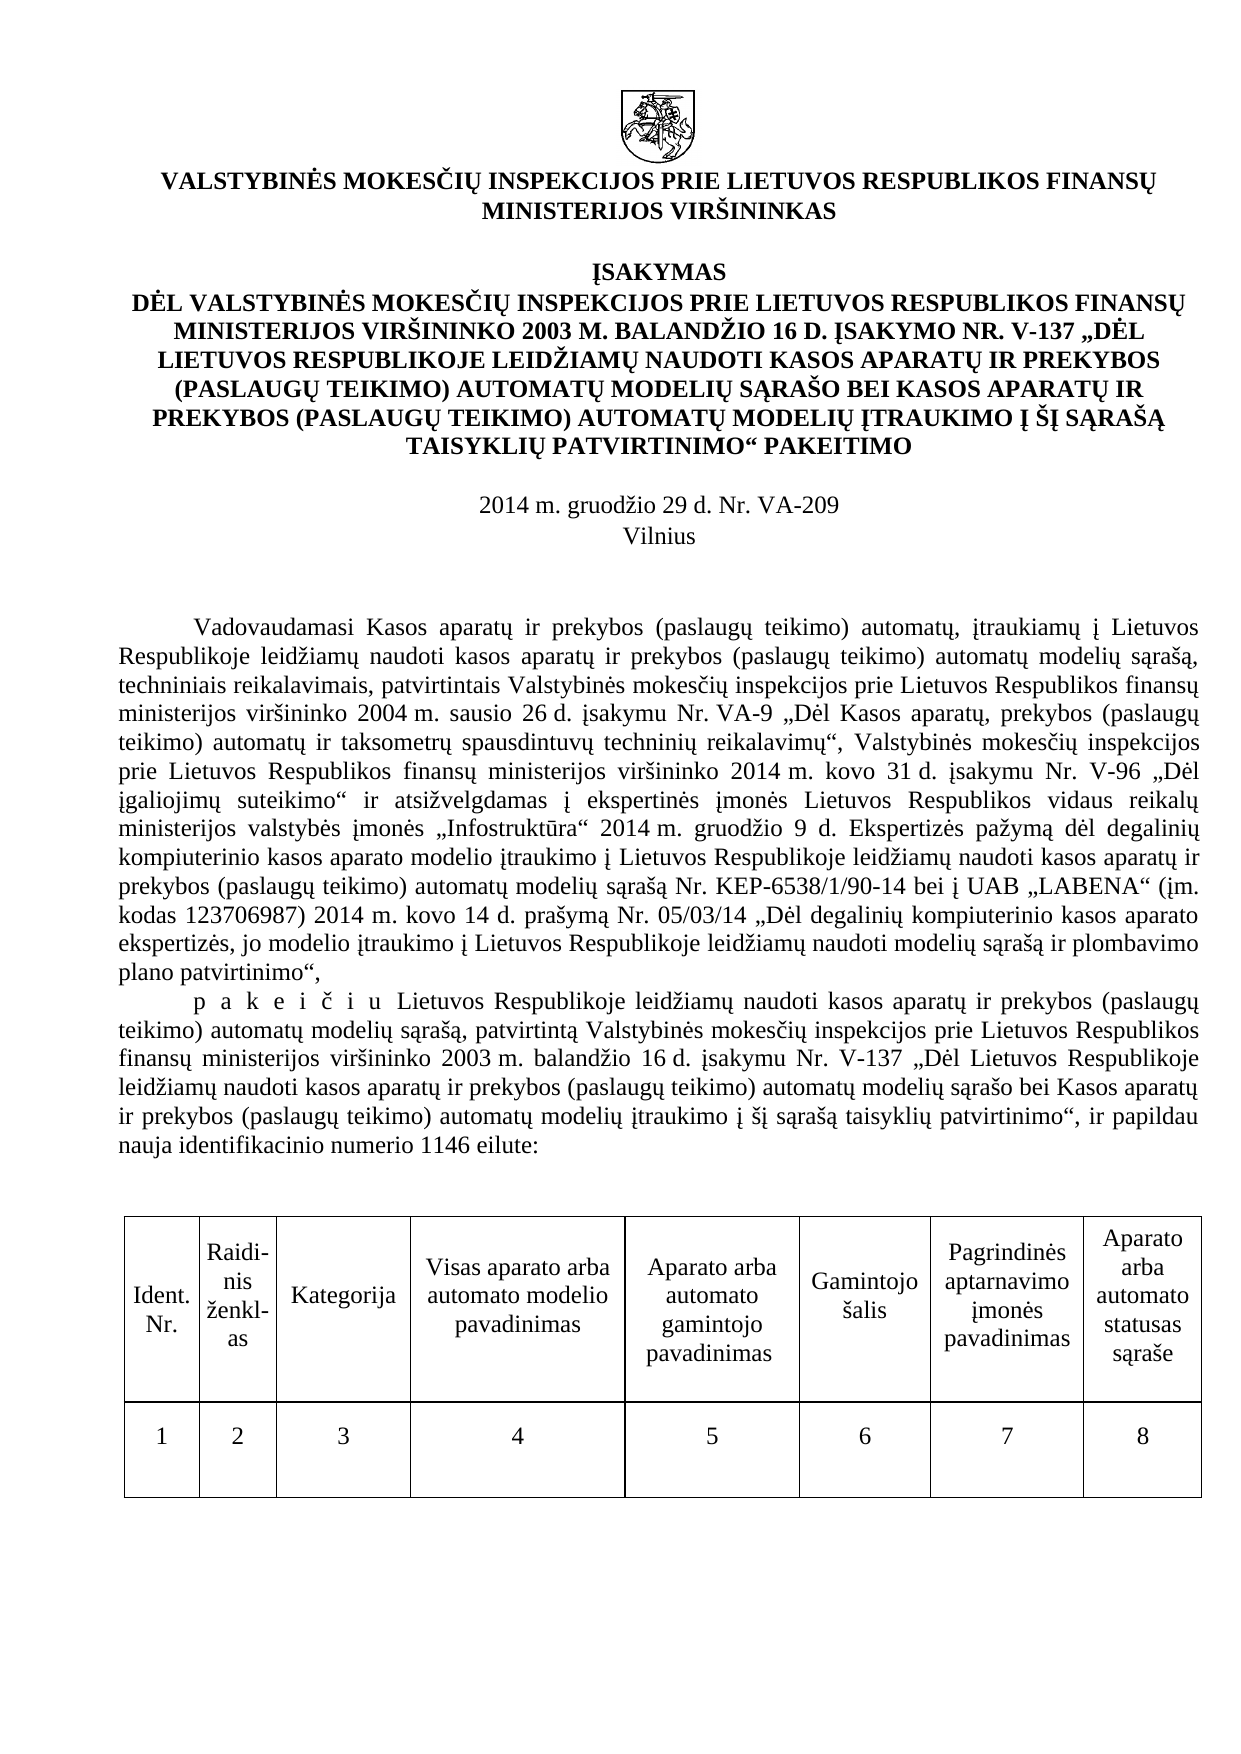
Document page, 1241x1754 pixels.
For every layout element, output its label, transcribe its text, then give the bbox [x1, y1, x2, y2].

table_cell 6 [800, 1403, 930, 1497]
table_header Kategorija [277, 1217, 410, 1401]
table_header Ident. Nr. [125, 1217, 199, 1401]
table_header Aparato arba automato gamintojo pavadinimas [626, 1217, 799, 1401]
table_header Pagrindinės aptarnavimo įmonės pavadinimas [931, 1217, 1083, 1401]
table_cell 7 [931, 1403, 1083, 1497]
text 2014 m. gruodžio 29 d. Nr. VA-209 [118, 491, 1200, 519]
text VALSTYBINĖS MOKESČIŲ INSPEKCIJOS PRIE LIETUVOS RESPUBLIKOS FINANSŲ MINISTERIJOS VIRŠININKAS [118, 166, 1200, 225]
text Vilnius [118, 521, 1200, 550]
text p a k e i č i u Lietuvos Respublikoje leidžiamų naudoti kasos aparatų ir prekybos (paslaugų teikimo) automatų modelių sąrašą, patvirtintą Valstybinės mokesčių inspekcijos prie Lietuvos Respublikos finansų ministerijos viršininko 2003 m. balandžio 16 d. įsakymu Nr. V-137 „Dėl Lietuvos Respublikoje leidžiamų naudoti kasos aparatų ir prekybos (paslaugų teikimo) automatų modelių sąrašo bei Kasos aparatų ir prekybos (paslaugų teikimo) automatų modelių įtraukimo į šį sąrašą taisyklių patvirtinimo“, ir papildau nauja identifikacinio numerio 1146 eilute: [118, 986, 1200, 1158]
table_header Raidi-nis ženkl-as [200, 1217, 276, 1401]
table_cell 8 [1084, 1403, 1201, 1497]
table_header Aparato arba automato statusas sąraše [1084, 1217, 1201, 1401]
table_cell 2 [200, 1403, 276, 1497]
text Vadovaudamasi Kasos aparatų ir prekybos (paslaugų teikimo) automatų, įtraukiamų į Lietuvos Respublikoje leidžiamų naudoti kasos aparatų ir prekybos (paslaugų teikimo) automatų modelių sąrašą, techniniais reikalavimais, patvirtintais Valstybinės mokesčių inspekcijos prie Lietuvos Respublikos finansų ministerijos viršininko 2004 m. sausio 26 d. įsakymu Nr. VA-9 „Dėl Kasos aparatų, prekybos (paslaugų teikimo) automatų ir taksometrų spausdintuvų techninių reikalavimų“, Valstybinės mokesčių inspekcijos prie Lietuvos Respublikos finansų ministerijos viršininko 2014 m. kovo 31 d. įsakymu Nr. V-96 „Dėl įgaliojimų suteikimo“ ir atsižvelgdamas į ekspertinės įmonės Lietuvos Respublikos vidaus reikalų ministerijos valstybės įmonės „Infostruktūra“ 2014 m. gruodžio 9 d. Ekspertizės pažymą dėl degalinių kompiuterinio kasos aparato modelio įtraukimo į Lietuvos Respublikoje leidžiamų naudoti kasos aparatų ir prekybos (paslaugų teikimo) automatų modelių sąrašą Nr. KEP-6538/1/90-14 bei į UAB „LABENA“ (įm. kodas 123706987) 2014 m. kovo 14 d. prašymą Nr. 05/03/14 „Dėl degalinių kompiuterinio kasos aparato ekspertizės, jo modelio įtraukimo į Lietuvos Respublikoje leidžiamų naudoti modelių sąrašą ir plombavimo plano patvirtinimo“, [118, 612, 1200, 986]
table_cell 4 [411, 1403, 624, 1497]
text DĖL VALSTYBINĖS MOKESČIŲ INSPEKCIJOS PRIE LIETUVOS RESPUBLIKOS FINANSŲ MINISTERIJOS VIRŠININKO 2003 M. BALANDŽIO 16 D. ĮSAKYMO NR. V-137 „DĖL LIETUVOS RESPUBLIKOJE LEIDŽIAMŲ NAUDOTI KASOS APARATŲ IR PREKYBOS (PASLAUGŲ TEIKIMO) AUTOMATŲ MODELIŲ SĄRAŠO BEI KASOS APARATŲ IR PREKYBOS (PASLAUGŲ TEIKIMO) AUTOMATŲ MODELIŲ ĮTRAUKIMO Į ŠĮ SĄRAŠĄ TAISYKLIŲ PATVIRTINIMO“ PAKEITIMO [118, 288, 1200, 460]
table_cell 3 [277, 1403, 410, 1497]
text ĮSAKYMAS [118, 257, 1200, 286]
table_header Gamintojo šalis [800, 1217, 930, 1401]
table_cell 1 [125, 1403, 199, 1497]
table_cell 5 [626, 1403, 799, 1497]
table_header Visas aparato arba automato modelio pavadinimas [411, 1217, 624, 1401]
